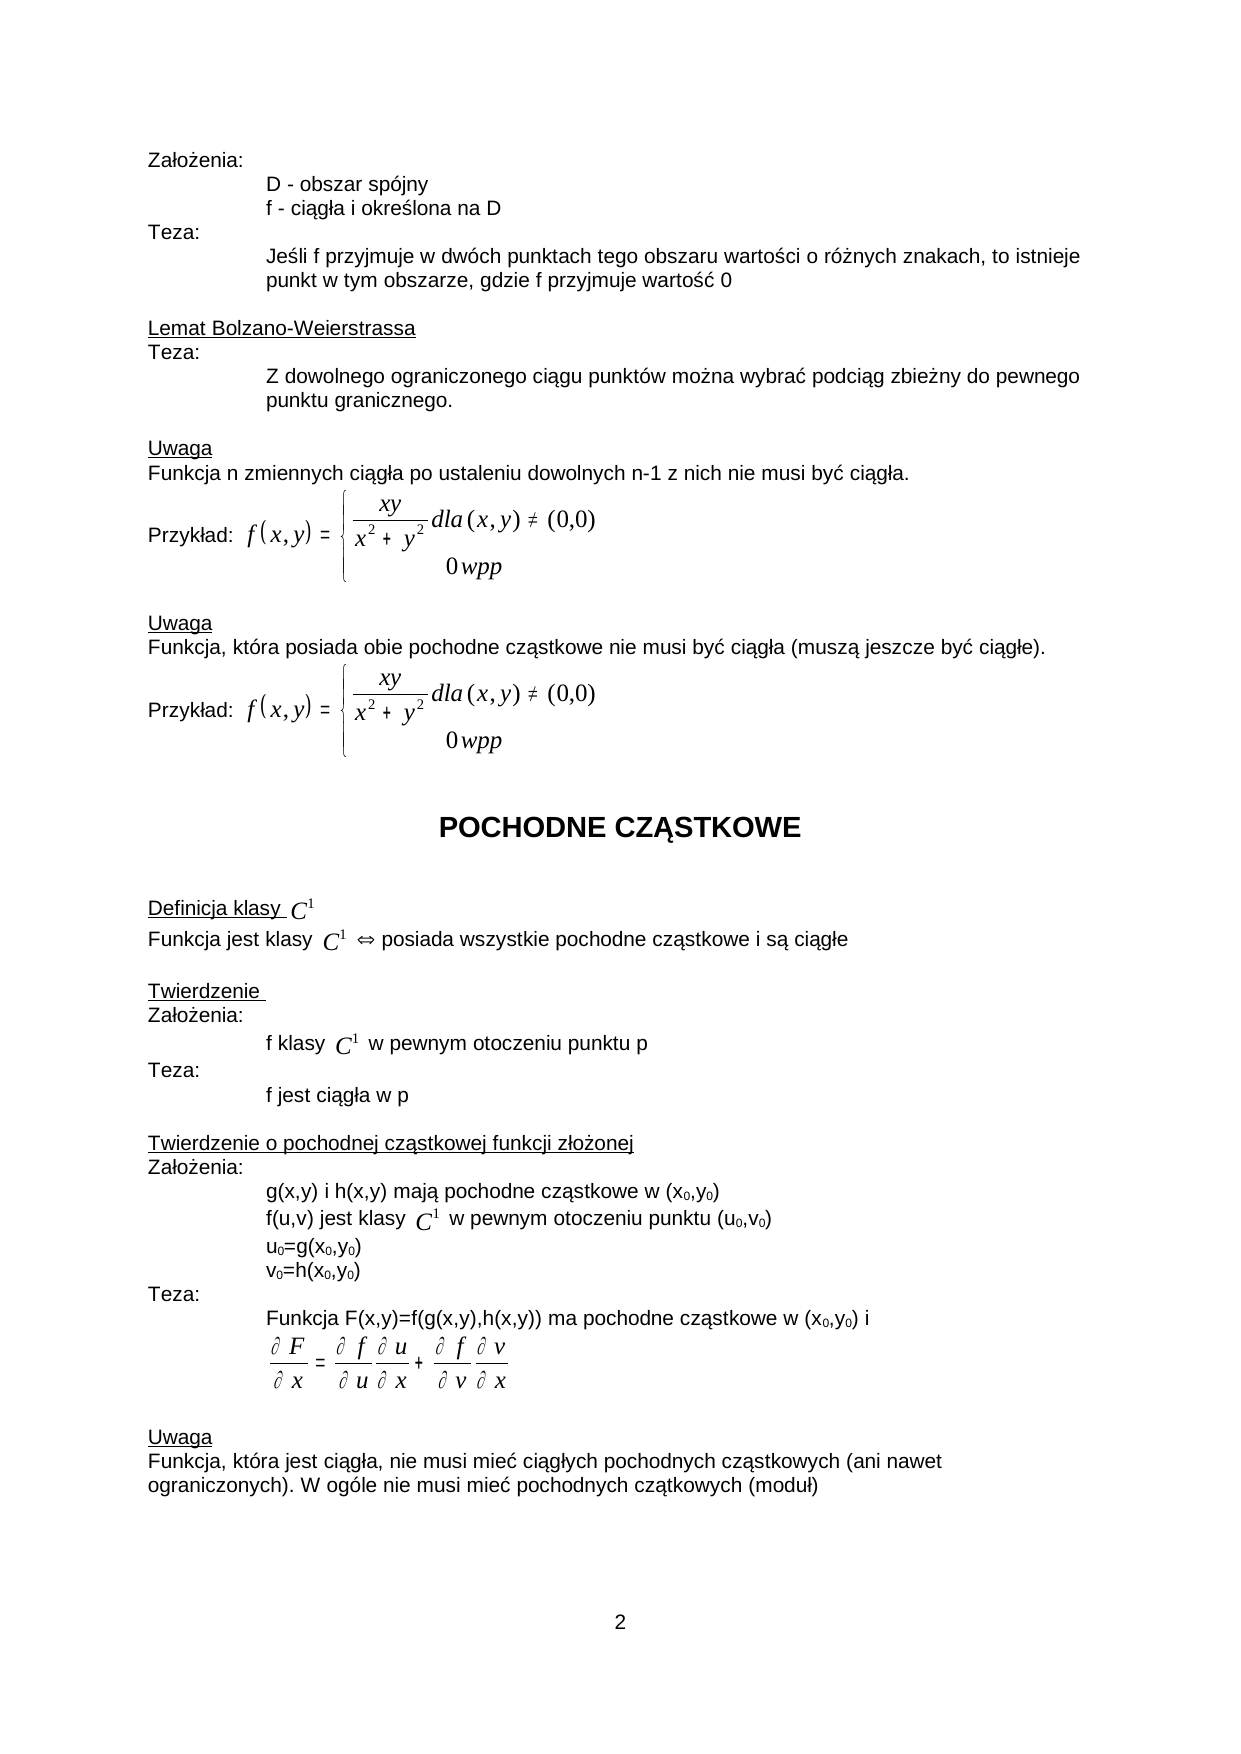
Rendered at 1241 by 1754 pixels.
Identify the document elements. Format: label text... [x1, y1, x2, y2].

text Teza: [148, 340, 1092, 364]
text Twierdzenie [148, 979, 1092, 1003]
text Jeśli f przyjmuje w dwóch punktach tego obszaru wartości o różnych znakach, to istnieje punkt w tym obszarze, gdzie f przyjmuje wartość 0 [266, 244, 1092, 292]
text f - ciągła i określona na D [266, 196, 1092, 220]
text Twierdzenie o pochodnej cząstkowej funkcji złożonej [148, 1131, 1092, 1155]
text Przykład: [148, 484, 1092, 587]
text f(u,v) jest klasy w pewnym otoczeniu punktu (u0,v0) [266, 1203, 1092, 1234]
text pochodne cząstkowe [148, 810, 1092, 843]
text f klasy w pewnym otoczeniu punktu p [266, 1027, 1092, 1058]
text v0=h(x0,y0) [266, 1258, 1092, 1282]
text Z dowolnego ograniczonego ciągu punktów można wybrać podciąg zbieżny do pewnego punktu granicznego. [266, 364, 1092, 412]
text Teza: [148, 220, 1092, 244]
text Przykład: [148, 659, 1092, 761]
text g(x,y) i h(x,y) mają pochodne cząstkowe w (x0,y0) [266, 1179, 1092, 1203]
text Lemat Bolzano-Weierstrassa [148, 316, 1092, 340]
text D - obszar spójny [266, 172, 1092, 196]
text Uwaga [148, 1425, 1092, 1449]
text Teza: [148, 1058, 1092, 1082]
text u0=g(x0,y0) [266, 1234, 1092, 1258]
text Funkcja F(x,y)=f(g(x,y),h(x,y)) ma pochodne cząstkowe w (x0,y0) i [266, 1306, 1092, 1330]
text Funkcja, która posiada obie pochodne cząstkowe nie musi być ciągła (muszą jeszcze być ciągłe). [148, 635, 1092, 659]
text Uwaga [148, 436, 1092, 460]
text f jest ciągła w p [266, 1082, 1092, 1107]
text Teza: [148, 1282, 1092, 1306]
text Funkcja jest klasy Û posiada wszystkie pochodne cząstkowe i są ciągłe [148, 924, 1092, 955]
text Założenia: [148, 1155, 1092, 1179]
text Założenia: [148, 148, 1092, 172]
text Definicja klasy [148, 892, 1092, 924]
text Funkcja, która jest ciągła, nie musi mieć ciągłych pochodnych cząstkowych (ani nawet ograniczonych). W ogóle nie musi mieć pochodnych czątkowych (moduł) [148, 1449, 1092, 1497]
text Założenia: [148, 1003, 1092, 1027]
text Funkcja n zmiennych ciągła po ustaleniu dowolnych n-1 z nich nie musi być ciągła. [148, 460, 1092, 484]
text Uwaga [148, 611, 1092, 635]
